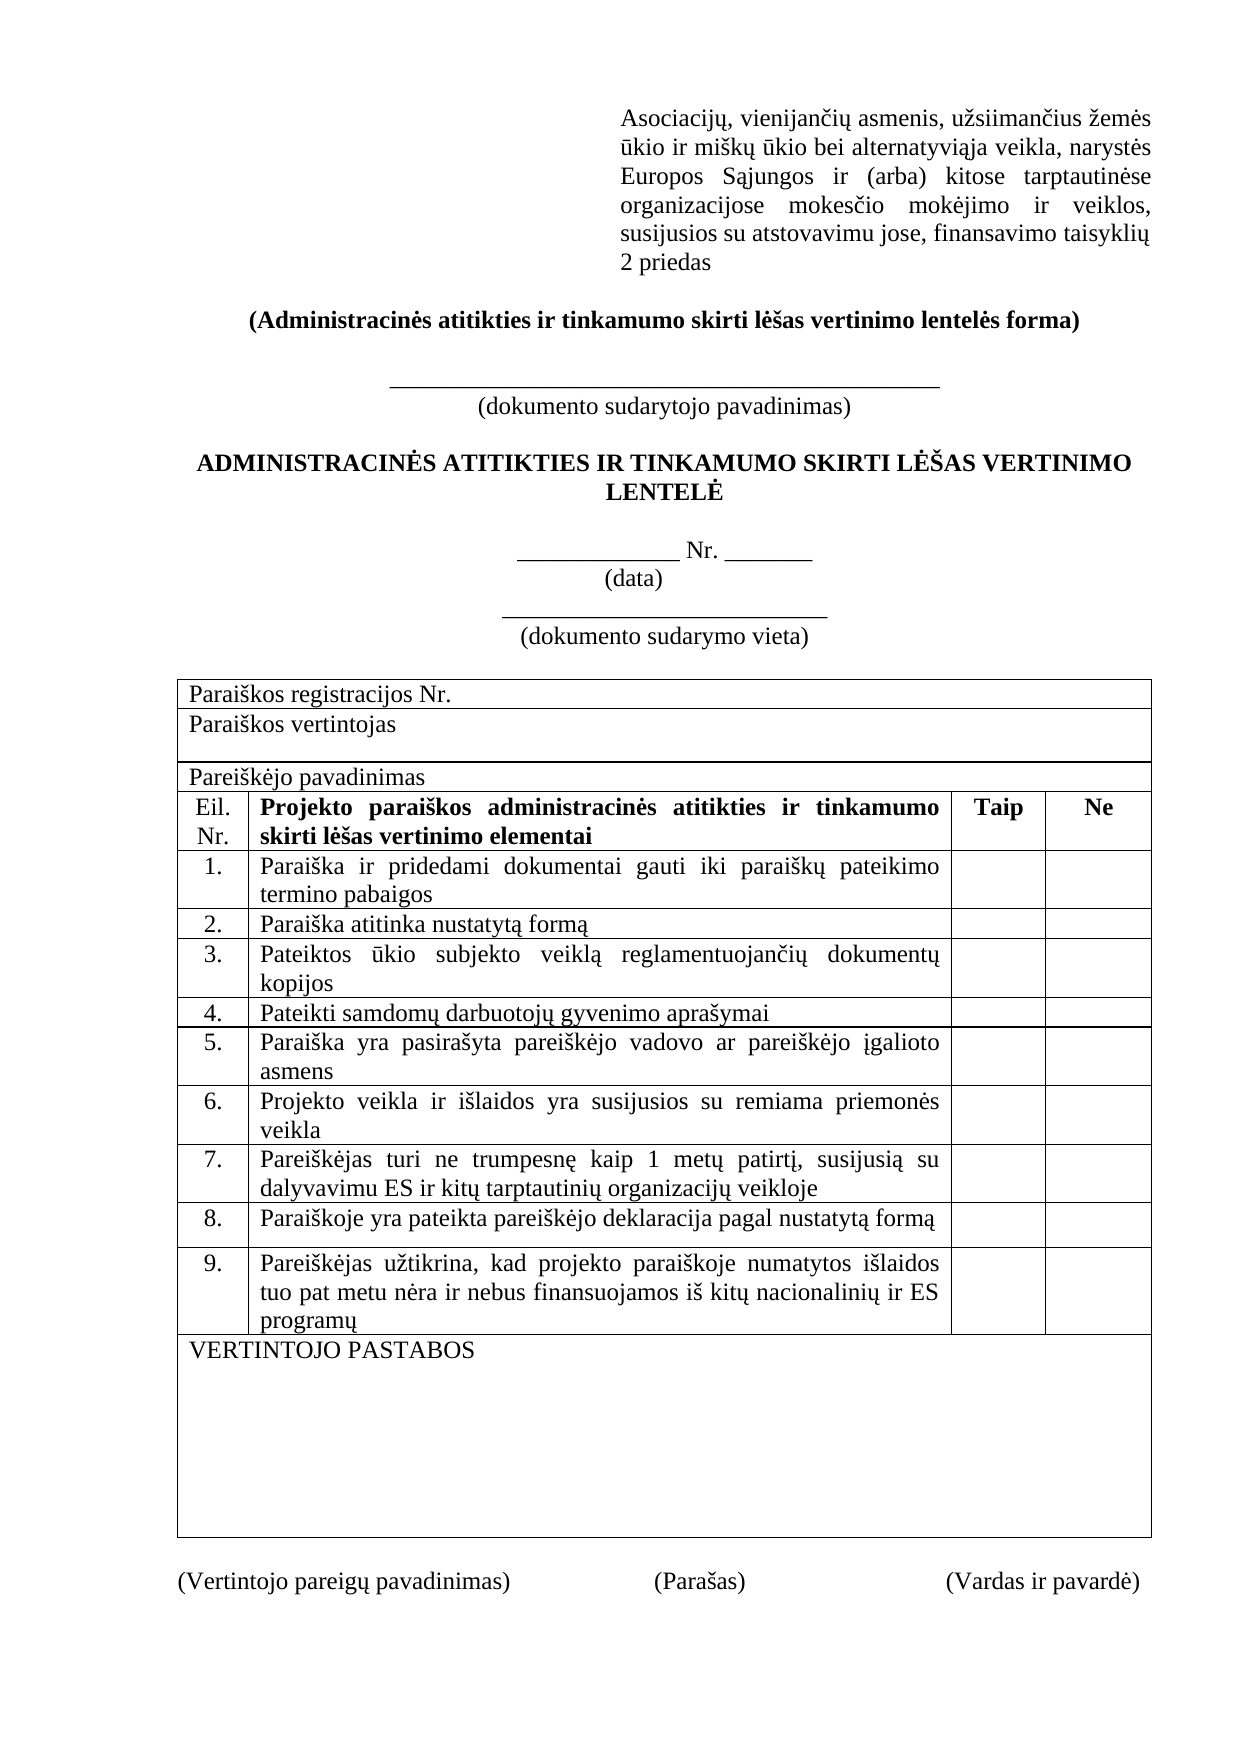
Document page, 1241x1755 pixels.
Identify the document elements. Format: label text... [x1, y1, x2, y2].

table_cell [952, 1145, 1045, 1202]
text _____________ Nr. _______ [177, 535, 1152, 563]
table_cell Paraiška yra pasirašyta pareiškėjo vadovo ar pareiškėjo įgalioto asmens [249, 1028, 951, 1085]
table_cell Paraiškoje yra pateikta pareiškėjo deklaracija pagal nustatytą formą [249, 1203, 951, 1247]
text __________________________ [177, 592, 1152, 621]
table_cell Pareiškėjas užtikrina, kad projekto paraiškoje numatytos išlaidos tuo pat metu nėra ir nebus finansuojamos iš kitų nacionalinių ir ES programų [249, 1248, 951, 1334]
table_cell [1046, 1086, 1151, 1143]
table_cell VERTINTOJO PASTABOS [178, 1335, 1151, 1537]
table_cell Eil. Nr. [178, 792, 248, 850]
table_cell 6. [178, 1086, 248, 1143]
table_cell 4. [178, 998, 248, 1026]
table_cell [952, 1086, 1045, 1143]
table_cell Paraiškos vertintojas [178, 709, 1151, 761]
table_cell Paraiška atitinka nustatytą formą [249, 909, 951, 938]
text (Vertintojo pareigų pavadinimas) (Parašas) (Vardas ir pavardė) [177, 1566, 1152, 1595]
table_cell Paraiška ir pridedami dokumentai gauti iki paraiškų pateikimo termino pabaigos [249, 851, 951, 908]
table_cell 5. [178, 1028, 248, 1085]
text ADMINISTRACINĖS ATITIKTIES IR TINKAMUMO SKIRTI LĖŠAS VERTINIMO LENTELĖ [177, 448, 1152, 506]
text Asociacijų, vienijančių asmenis, užsiimančius žemės ūkio ir miškų ūkio bei alternatyviąja veikla, narystės Europos Sąjungos ir (arba) kitose tarptautinėse organizacijose mokesčio mokėjimo ir veiklos, susijusios su atstovavimu jose, finansavimo taisyklių [620, 103, 1152, 247]
table_cell [1046, 1203, 1151, 1247]
table_cell 7. [178, 1145, 248, 1202]
table_cell Projekto veikla ir išlaidos yra susijusios su remiama priemonės veikla [249, 1086, 951, 1143]
table_header Paraiškos registracijos Nr. [178, 680, 1151, 708]
table_cell [952, 1248, 1045, 1334]
table_cell Pareiškėjas turi ne trumpesnę kaip 1 metų patirtį, susijusią su dalyvavimu ES ir kitų tarptautinių organizacijų veikloje [249, 1145, 951, 1202]
table_cell 2. [178, 909, 248, 938]
table_cell [1046, 851, 1151, 908]
text (dokumento sudarymo vieta) [177, 621, 1152, 650]
text (dokumento sudarytojo pavadinimas) [177, 391, 1152, 420]
text (Administracinės atitikties ir tinkamumo skirti lėšas vertinimo lentelės forma) [177, 305, 1152, 333]
table_cell [952, 939, 1045, 997]
table_cell [952, 1203, 1045, 1247]
table_cell Projekto paraiškos administracinės atitikties ir tinkamumo skirti lėšas vertinimo elementai [249, 792, 951, 850]
table_cell [952, 909, 1045, 938]
table_cell Pareiškėjo pavadinimas [178, 763, 1151, 791]
text ____________________________________________ [177, 362, 1152, 391]
table_cell [952, 1028, 1045, 1085]
table_cell [1046, 1248, 1151, 1334]
table_cell [1046, 1028, 1151, 1085]
table_cell Taip [952, 792, 1045, 850]
text 2 priedas [620, 247, 1152, 276]
table_cell 8. [178, 1203, 248, 1247]
table_cell 9. [178, 1248, 248, 1334]
table_cell [1046, 939, 1151, 997]
table_cell [1046, 1145, 1151, 1202]
table_cell [1046, 998, 1151, 1026]
table_cell Pateiktos ūkio subjekto veiklą reglamentuojančių dokumentų kopijos [249, 939, 951, 997]
table_cell 3. [178, 939, 248, 997]
table_cell [952, 998, 1045, 1026]
table_cell 1. [178, 851, 248, 908]
table_cell [1046, 909, 1151, 938]
table_cell Ne [1046, 792, 1151, 850]
table_cell Pateikti samdomų darbuotojų gyvenimo aprašymai [249, 998, 951, 1026]
table_cell [952, 851, 1045, 908]
text (data) [177, 563, 1152, 592]
